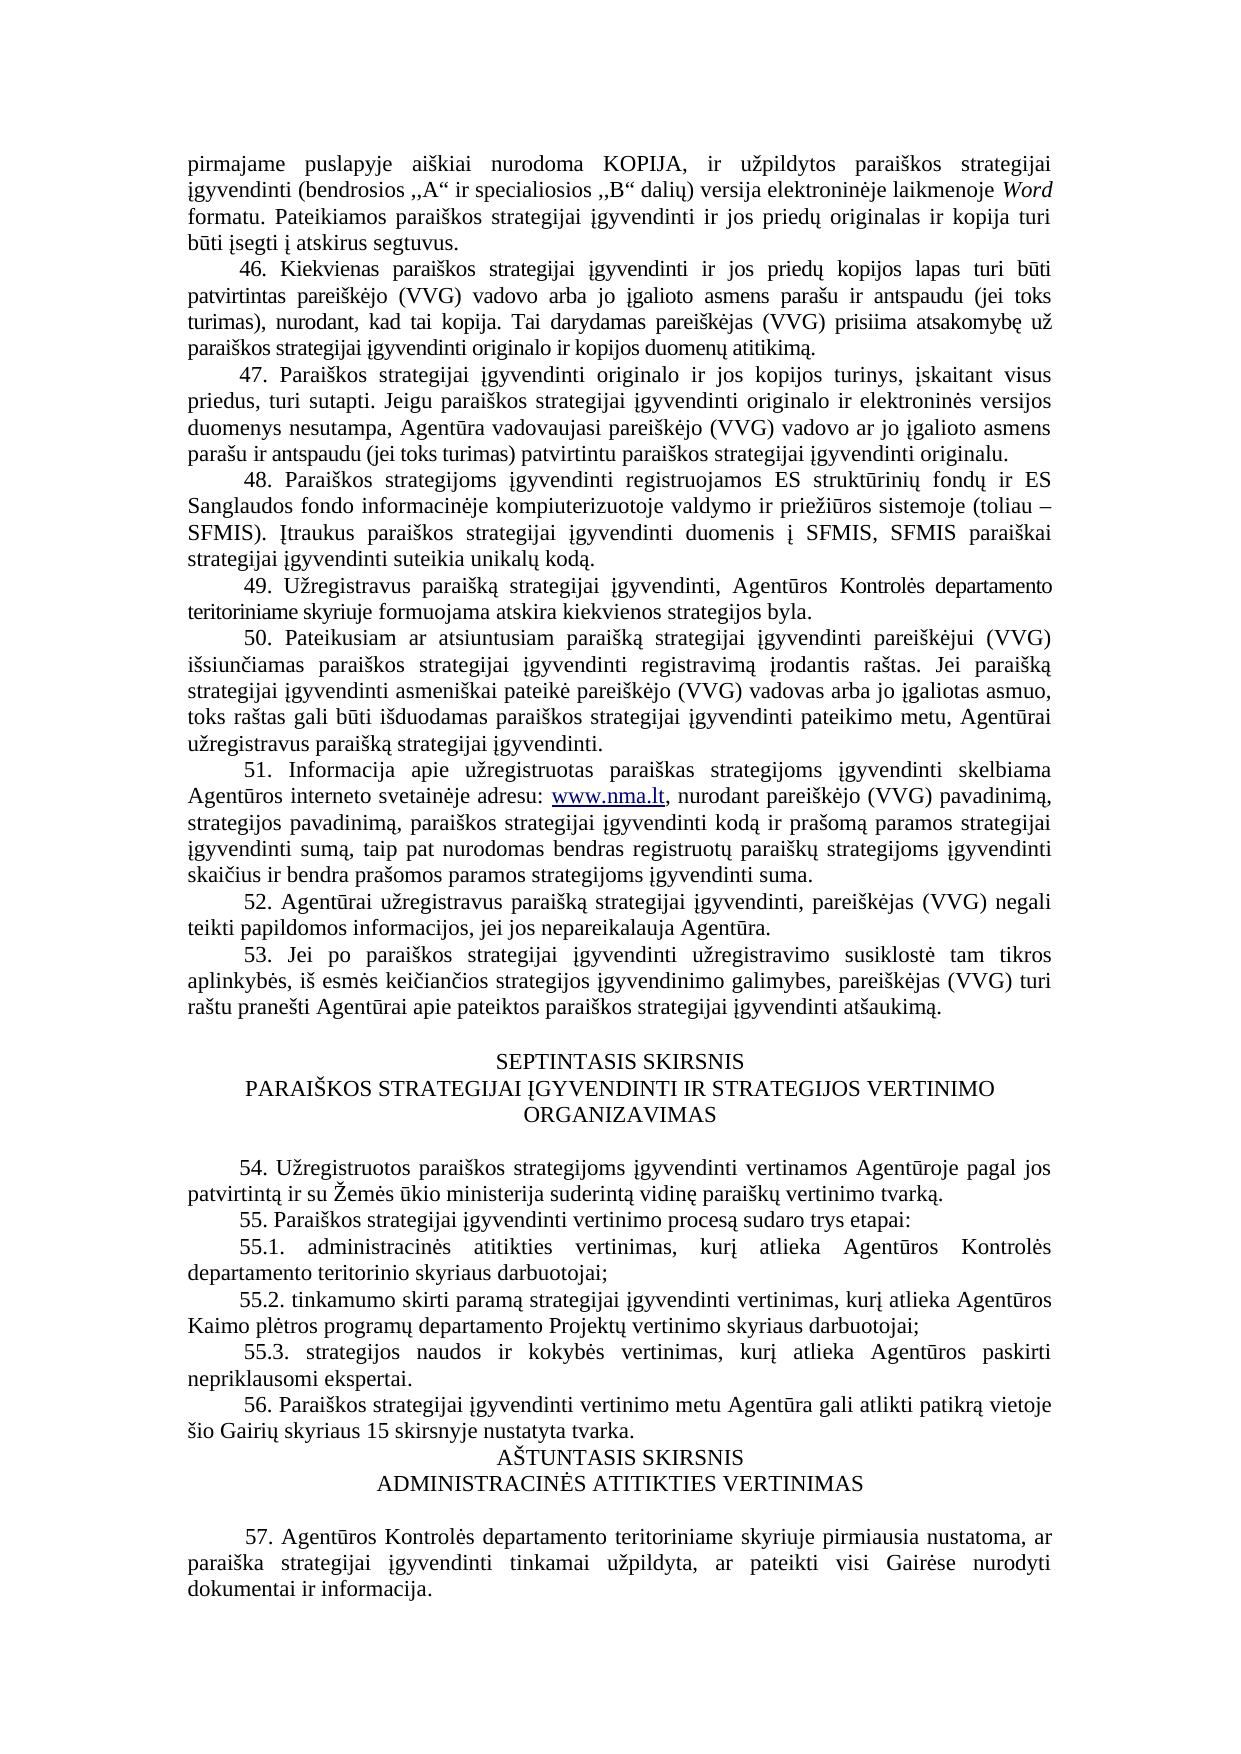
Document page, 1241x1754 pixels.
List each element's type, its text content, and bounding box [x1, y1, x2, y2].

text 55.3. strategijos naudos ir kokybės vertinimas, kurį atlieka Agentūros paskirti nepriklausomi ekspertai. [187, 1338, 1053, 1391]
text 46. Kiekvienas paraiškos strategijai įgyvendinti ir jos priedų kopijos lapas turi būti patvirtintas pareiškėjo (VVG) vadovo arba jo įgalioto asmens parašu ir antspaudu (jei toks turimas), nurodant, kad tai kopija. Tai darydamas pareiškėjas (VVG) prisiima atsakomybę už paraiškos strategijai įgyvendinti originalo ir kopijos duomenų atitikimą. [187, 255, 1053, 361]
text 54. Užregistruotos paraiškos strategijoms įgyvendinti vertinamos Agentūroje pagal jos patvirtintą ir su Žemės ūkio ministerija suderintą vidinę paraiškų vertinimo tvarką. [187, 1154, 1053, 1207]
text PARAIŠKOS STRATEGIJAI ĮGYVENDINTI IR STRATEGIJOS VERTINIMO ORGANIZAVIMAS [187, 1075, 1053, 1127]
text 52. Agentūrai užregistravus paraišką strategijai įgyvendinti, pareiškėjas (VVG) negali teikti papildomos informacijos, jei jos nepareikalauja Agentūra. [187, 888, 1053, 941]
text 47. Paraiškos strategijai įgyvendinti originalo ir jos kopijos turinys, įskaitant visus priedus, turi sutapti. Jeigu paraiškos strategijai įgyvendinti originalo ir elektroninės versijos duomenys nesutampa, Agentūra vadovaujasi pareiškėjo (VVG) vadovo ar jo įgalioto asmens parašu ir antspaudu (jei toks turimas) patvirtintu paraiškos strategijai įgyvendinti originalu. [187, 361, 1053, 466]
text 57. Agentūros Kontrolės departamento teritoriniame skyriuje pirmiausia nustatoma, ar paraiška strategijai įgyvendinti tinkamai užpildyta, ar pateikti visi Gairėse nurodyti dokumentai ir informacija. [187, 1523, 1053, 1602]
text 48. Paraiškos strategijoms įgyvendinti registruojamos ES struktūrinių fondų ir ES Sanglaudos fondo informacinėje kompiuterizuotoje valdymo ir priežiūros sistemoje (toliau – SFMIS). Įtraukus paraiškos strategijai įgyvendinti duomenis į SFMIS, SFMIS paraiškai strategijai įgyvendinti suteikia unikalų kodą. [187, 466, 1053, 572]
text 49. Užregistravus paraišką strategijai įgyvendinti, Agentūros Kontrolės departamento teritoriniame skyriuje formuojama atskira kiekvienos strategijos byla. [187, 572, 1053, 624]
text SEPTINTASIS SKIRSNIS [187, 1048, 1053, 1075]
text AŠTUNTASIS SKIRSNIS [187, 1444, 1053, 1470]
text 55. Paraiškos strategijai įgyvendinti vertinimo procesą sudaro trys etapai: [187, 1207, 1053, 1233]
text 56. Paraiškos strategijai įgyvendinti vertinimo metu Agentūra gali atlikti patikrą vietoje šio Gairių skyriaus 15 skirsnyje nustatyta tvarka. [187, 1391, 1053, 1444]
text 51. Informacija apie užregistruotas paraiškas strategijoms įgyvendinti skelbiama Agentūros interneto svetainėje adresu: www.nma.lt, nurodant pareiškėjo (VVG) pavadinimą, strategijos pavadinimą, paraiškos strategijai įgyvendinti kodą ir prašomą paramos strategijai įgyvendinti sumą, taip pat nurodomas bendras registruotų paraiškų strategijoms įgyvendinti skaičius ir bendra prašomos paramos strategijoms įgyvendinti suma. [187, 756, 1053, 888]
text 50. Pateikusiam ar atsiuntusiam paraišką strategijai įgyvendinti pareiškėjui (VVG) išsiunčiamas paraiškos strategijai įgyvendinti registravimą įrodantis raštas. Jei paraišką strategijai įgyvendinti asmeniškai pateikė pareiškėjo (VVG) vadovas arba jo įgaliotas asmuo, toks raštas gali būti išduodamas paraiškos strategijai įgyvendinti pateikimo metu, Agentūrai užregistravus paraišką strategijai įgyvendinti. [187, 624, 1053, 756]
text 53. Jei po paraiškos strategijai įgyvendinti užregistravimo susiklostė tam tikros aplinkybės, iš esmės keičiančios strategijos įgyvendinimo galimybes, pareiškėjas (VVG) turi raštu pranešti Agentūrai apie pateiktos paraiškos strategijai įgyvendinti atšaukimą. [187, 941, 1053, 1020]
text pirmajame puslapyje aiškiai nurodoma KOPIJA, ir užpildytos paraiškos strategijai įgyvendinti (bendrosios ,,A“ ir specialiosios ,,B“ dalių) versija elektroninėje laikmenoje Word formatu. Pateikiamos paraiškos strategijai įgyvendinti ir jos priedų originalas ir kopija turi būti įsegti į atskirus segtuvus. [187, 150, 1053, 255]
text 55.1. administracinės atitikties vertinimas, kurį atlieka Agentūros Kontrolės departamento teritorinio skyriaus darbuotojai; [187, 1233, 1053, 1286]
text ADMINISTRACINĖS ATITIKTIES VERTINIMAS [187, 1470, 1053, 1496]
text 55.2. tinkamumo skirti paramą strategijai įgyvendinti vertinimas, kurį atlieka Agentūros Kaimo plėtros programų departamento Projektų vertinimo skyriaus darbuotojai; [187, 1286, 1053, 1338]
